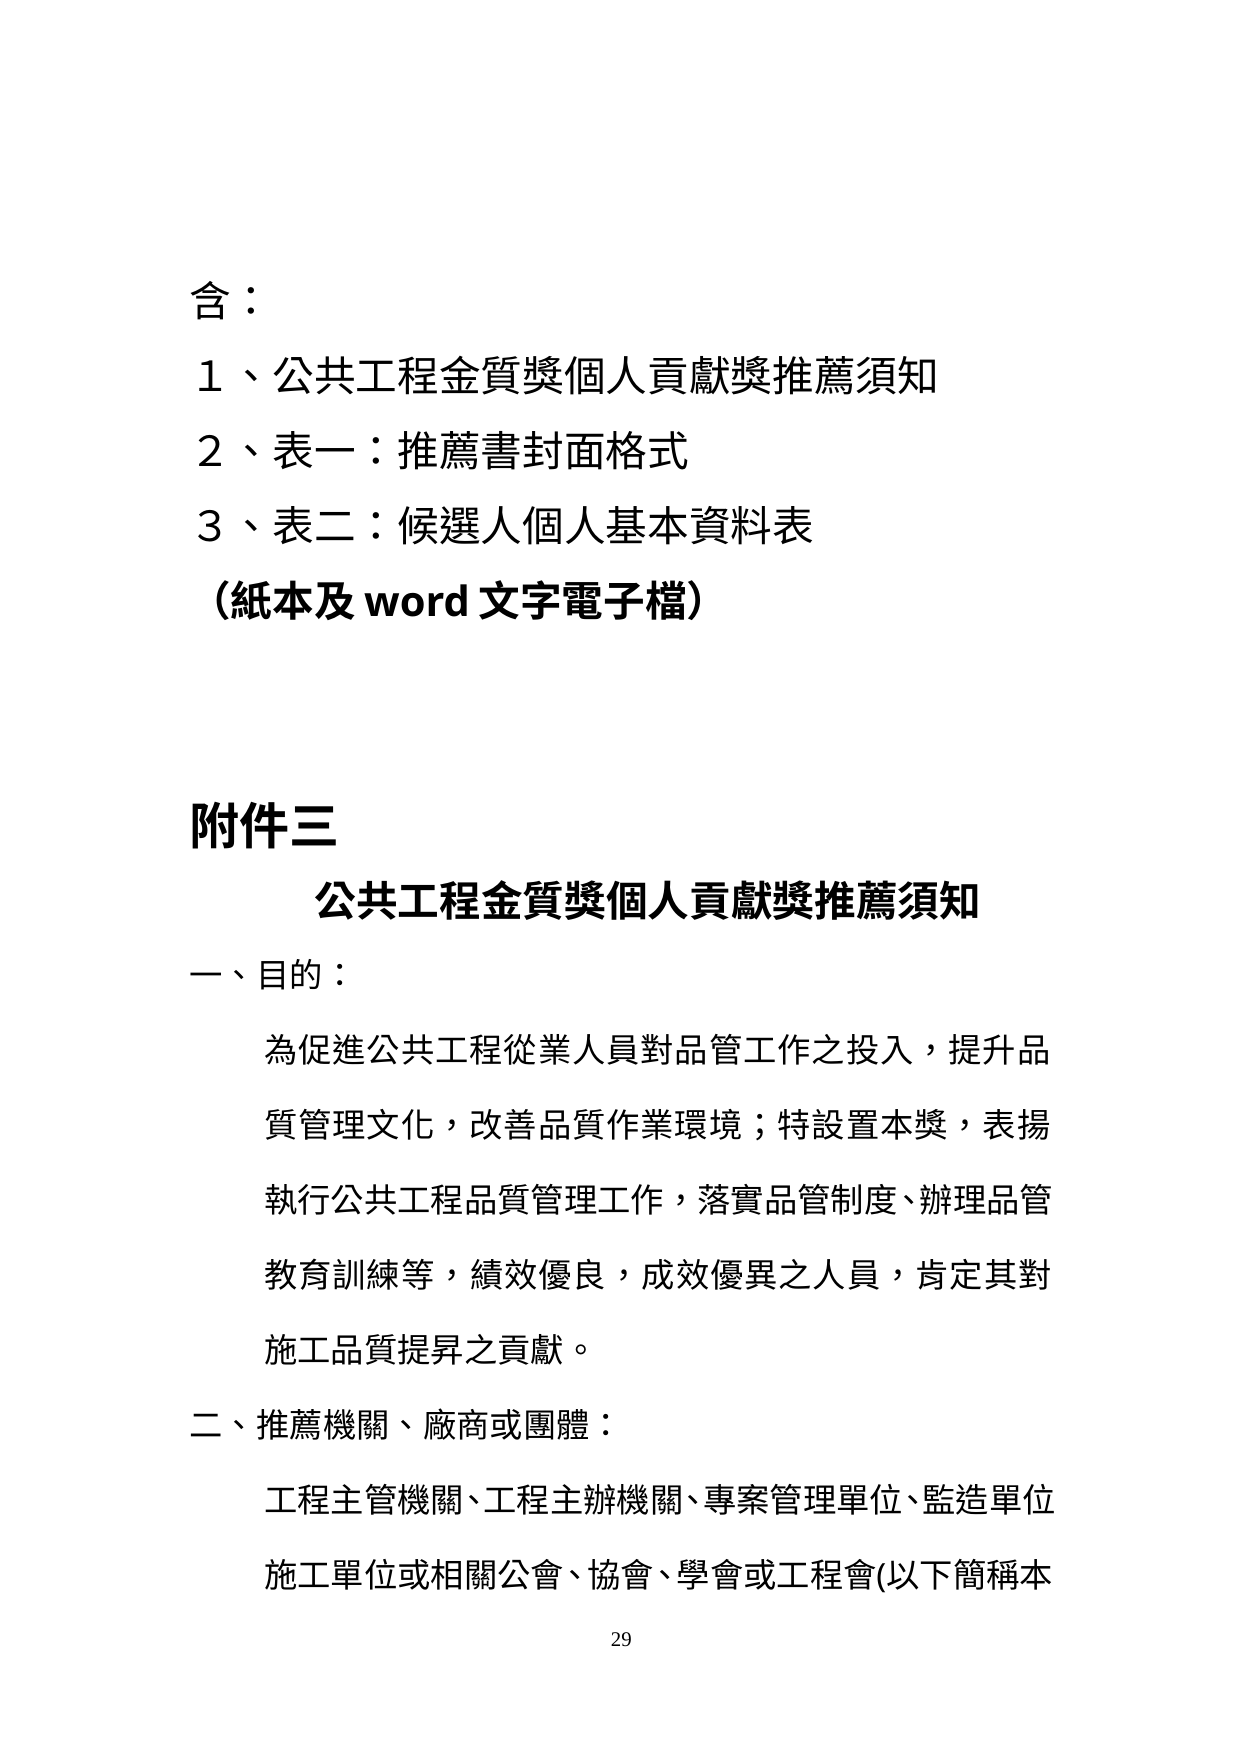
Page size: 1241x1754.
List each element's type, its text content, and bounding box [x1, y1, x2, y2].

text 為促進公共工程從業人員對品管工作之投入，提升品質管理文化，改善品質作業環境；特設置本獎，表揚執行公共工程品質管理工作，落實品管制度、辦理品管教育訓練等，績效優良，成效優異之人員，肯定其對施工品質提昇之貢獻。 [264, 1011, 1053, 1386]
text ３、表二：候選人個人基本資料表 [189, 486, 1106, 561]
text １、公共工程金質獎個人貢獻獎推薦須知 [189, 336, 1106, 411]
list 推薦機關、廠商或團體： [189, 1386, 1053, 1461]
text 含： [189, 261, 1106, 336]
text 公共工程金質獎個人貢獻獎推薦須知 [189, 861, 1106, 936]
text （紙本及word文字電子檔） [189, 561, 1106, 636]
text 工程主管機關、工程主辦機關、專案管理單位、監造單位、施工單位或相關公會、協會、學會或工程會(以下簡稱本會)委辦之公共工程品質管理人員訓練機構等團體。 [264, 1461, 1053, 1611]
text ２、表一：推薦書封面格式 [189, 411, 1106, 486]
text 附件三 [189, 786, 1106, 861]
list 目的： [189, 936, 1053, 1011]
